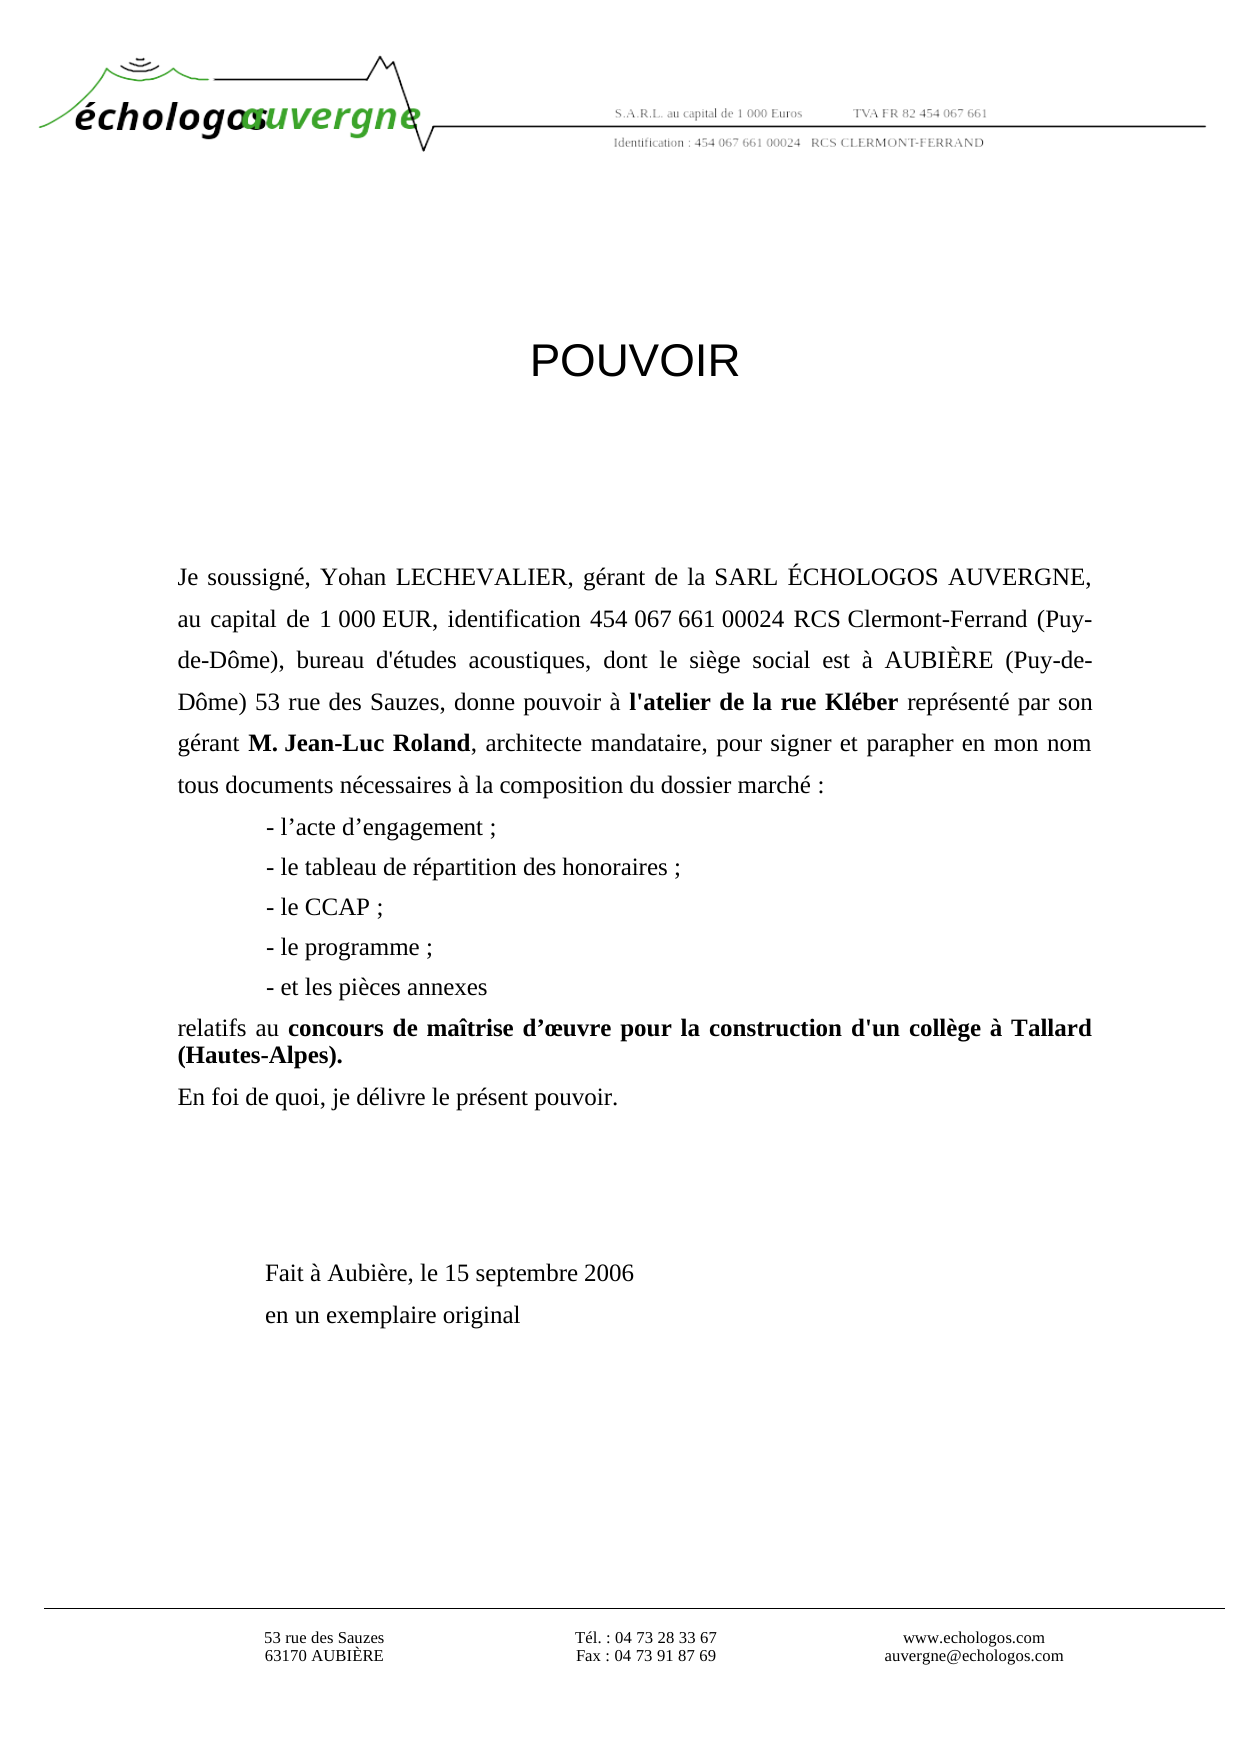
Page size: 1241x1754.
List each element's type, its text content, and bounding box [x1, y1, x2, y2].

text relatifs au concours de maîtrise d’œuvre pour la construction d'un collège à Tallard (Hautes-Alpes). [177, 1014, 1093, 1069]
text Je soussigné, Yohan LECHEVALIER, gérant de la SARL ÉCHOLOGOS AUVERGNE, au capital de 1 000 EUR, identification 454 067 661 00024 RCS Clermont-Ferrand (Puy-de-Dôme), bureau d'études acoustiques, dont le siège social est à AUBIÈRE (Puy-de-Dôme) 53 rue des Sauzes, donne pouvoir à l'atelier de la rue Kléber représenté par son gérant M. Jean-Luc Roland, architecte mandataire, pour signer et parapher en mon nom tous documents nécessaires à la composition du dossier marché : [177, 563, 1093, 799]
text - et les pièces annexes [177, 973, 1093, 1001]
text - l’acte d’engagement ; [177, 813, 1093, 840]
text - le programme ; [177, 933, 1093, 961]
text Fait à Aubière, le 15 septembre 2006 [265, 1259, 1011, 1287]
text - le tableau de répartition des honoraires ; [177, 853, 1093, 881]
text - le CCAP ; [177, 893, 1093, 921]
text En foi de quoi, je délivre le présent pouvoir. [177, 1083, 1093, 1111]
subtitle POUVOIR [177, 335, 1093, 386]
text en un exemplaire original [265, 1301, 1011, 1329]
